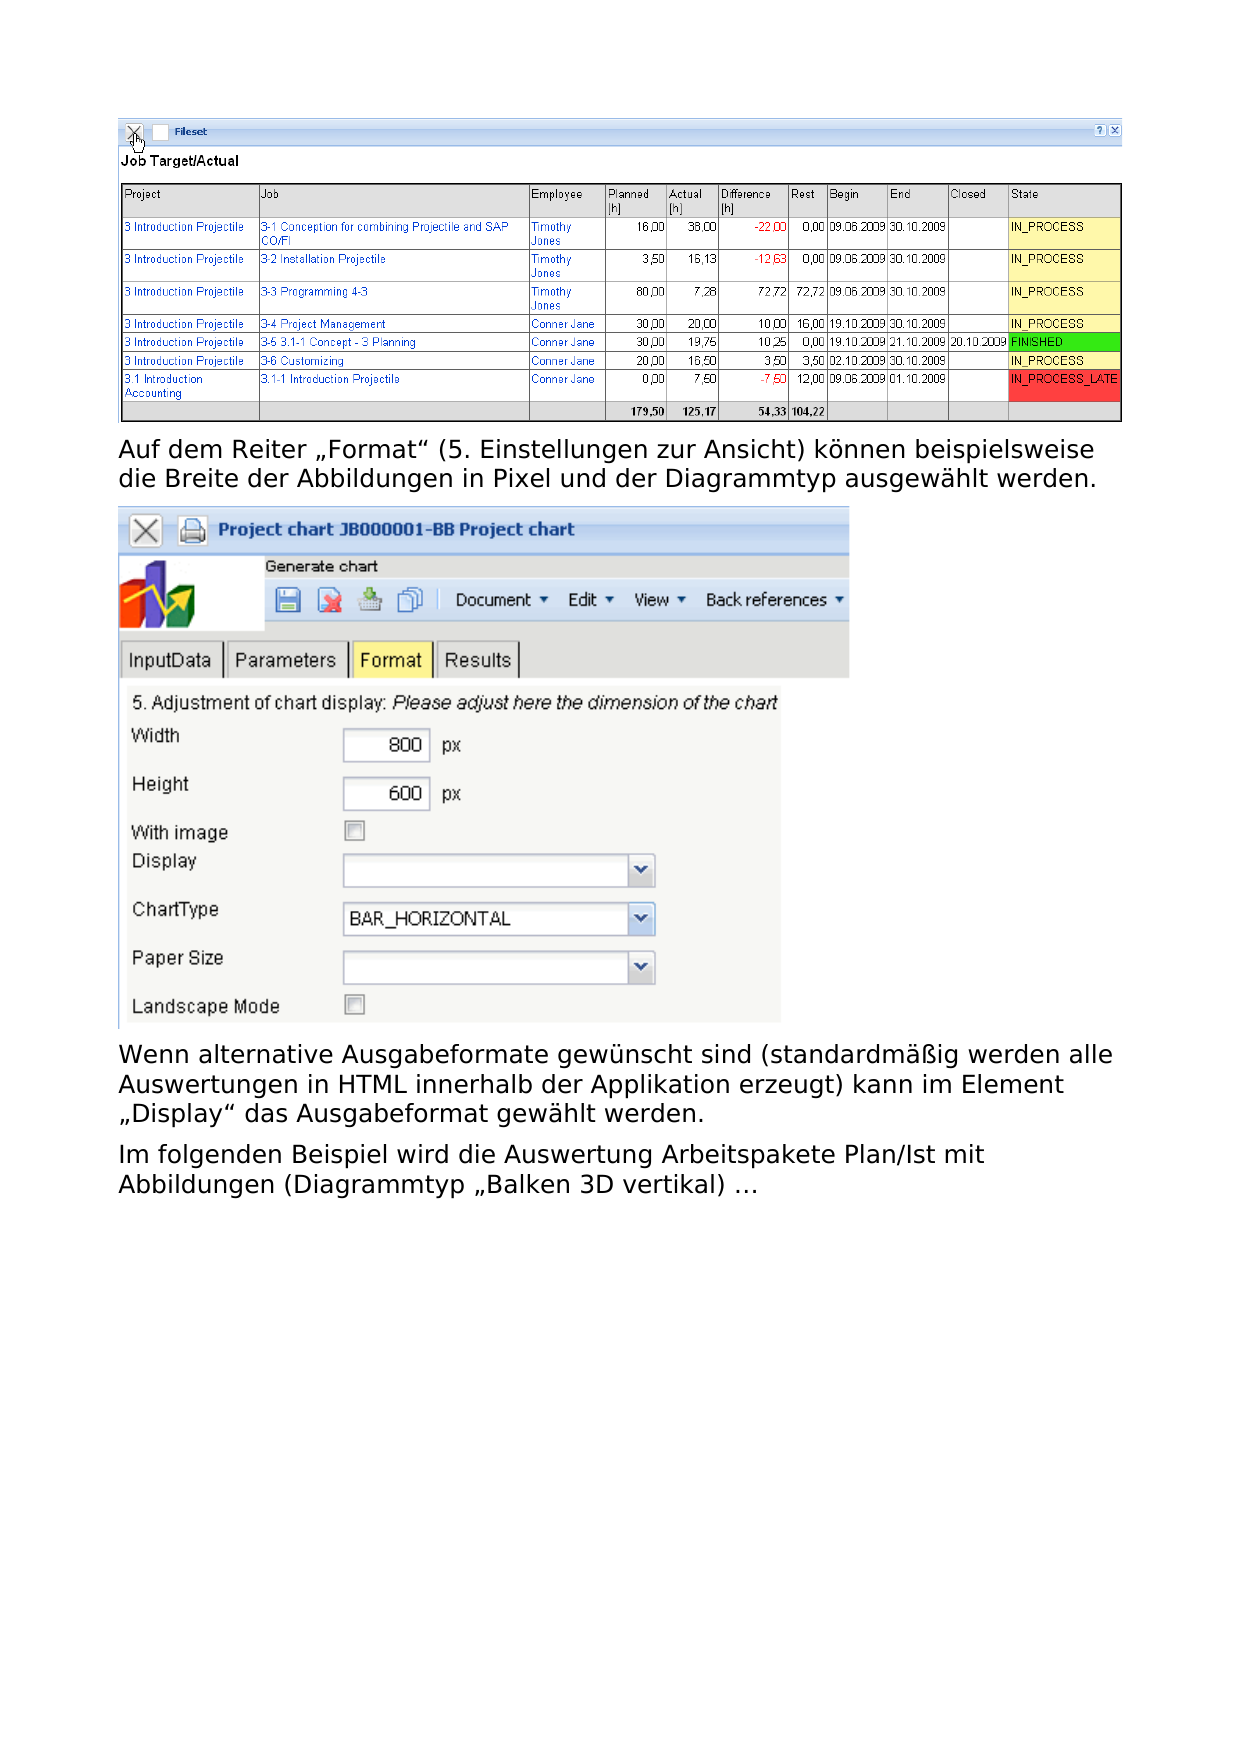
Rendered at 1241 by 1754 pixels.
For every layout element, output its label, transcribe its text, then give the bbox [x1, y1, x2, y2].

text Im folgenden Beispiel wird die Auswertung Arbeitspakete Plan/Ist mit Abbildungen (Diagrammtyp „Balken 3D vertikal) … [118, 1141, 1122, 1199]
picture [118, 118, 1123, 423]
text Auf dem Reiter „Format“ (5. Einstellungen zur Ansicht) können beispielsweise die Breite der Abbildungen in Pixel und der Diagrammtyp ausgewählt werden. [118, 435, 1122, 494]
picture [118, 506, 850, 1029]
text Wenn alternative Ausgabeformate gewünscht sind (standardmäßig werden alle Auswertungen in HTML innerhalb der Applikation erzeugt) kann im Element „Display“ das Ausgabeformat gewählt werden. [118, 1041, 1122, 1128]
